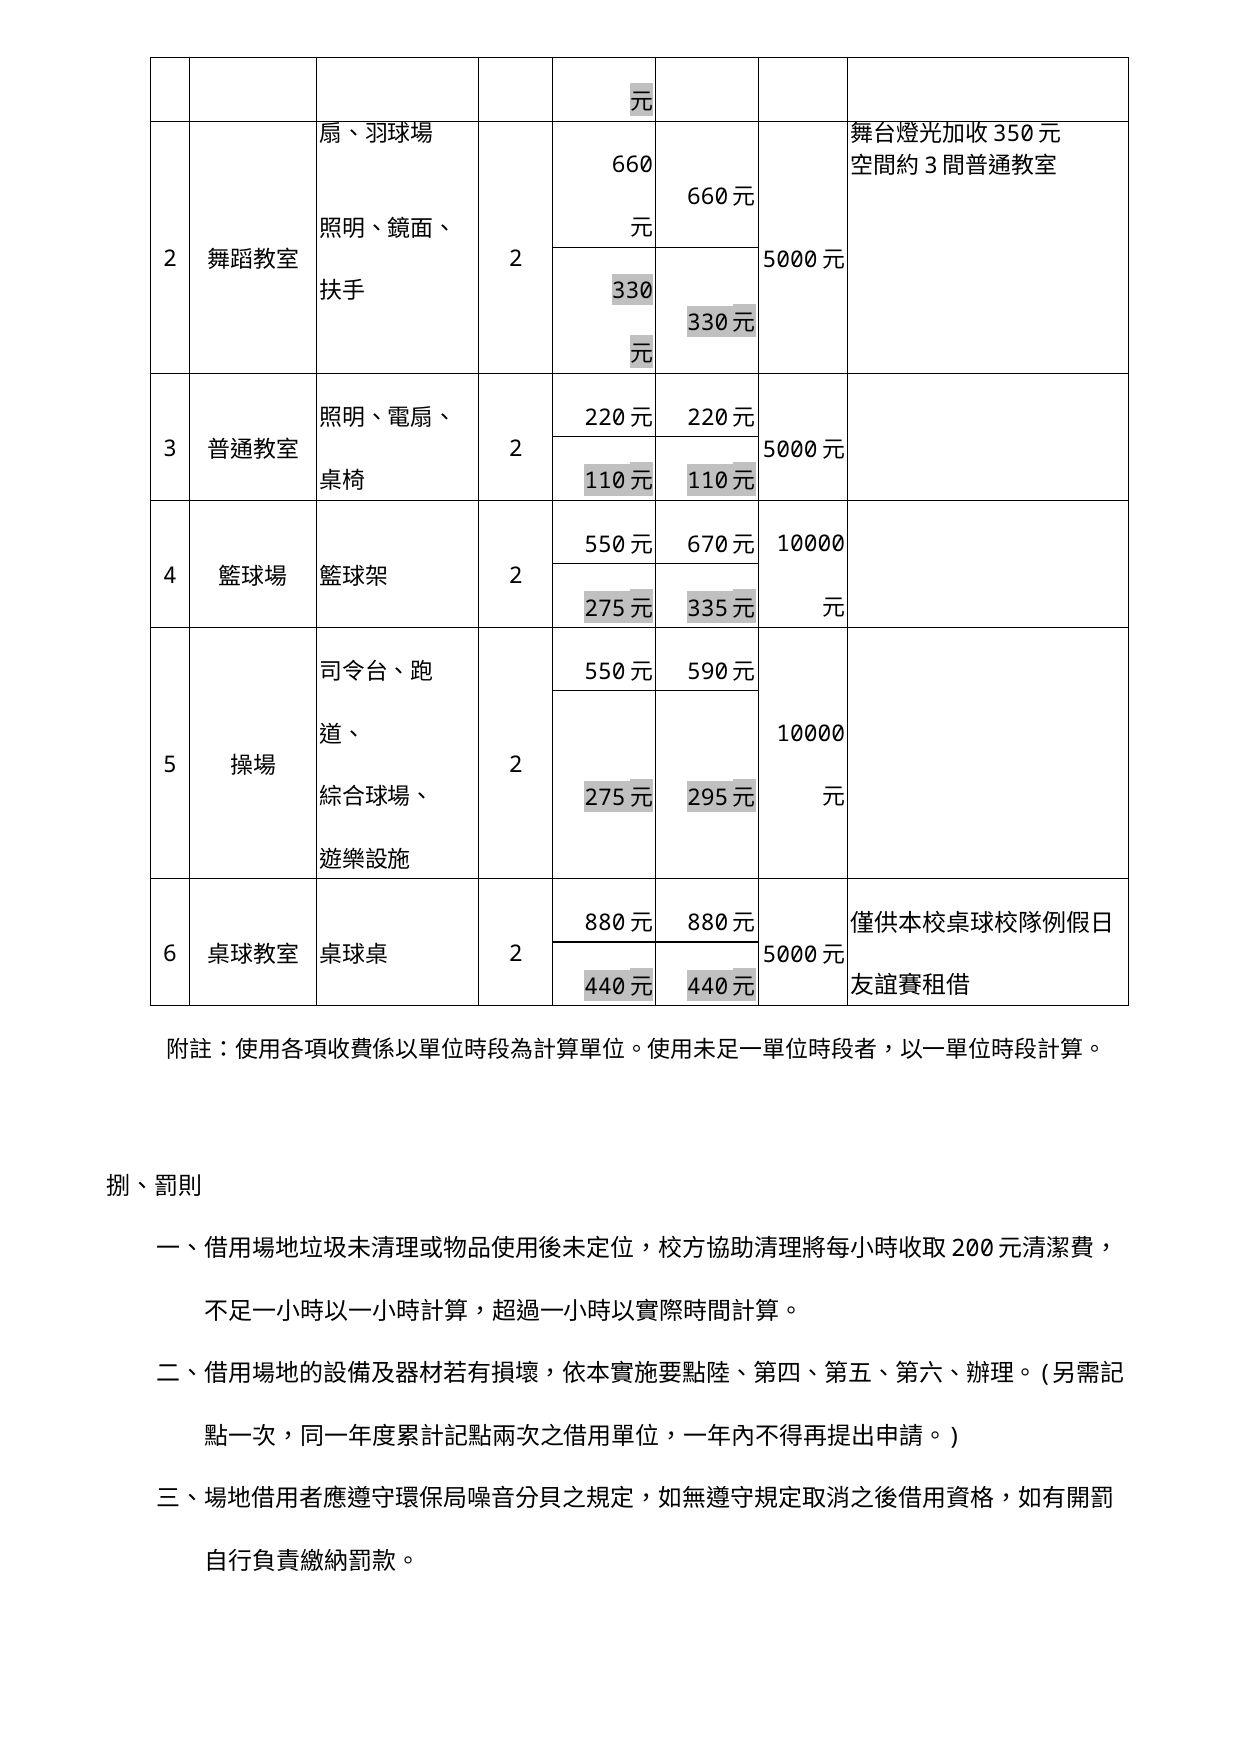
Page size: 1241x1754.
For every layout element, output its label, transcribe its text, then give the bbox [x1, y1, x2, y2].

table_cell 880元 [656, 879, 758, 941]
table_cell [759, 58, 847, 121]
table_cell 3 [151, 374, 189, 500]
text 二、借用場地的設備及器材若有損壞，依本實施要點陸、第四、第五、第六、辦理。(另需記 [156, 1330, 1134, 1392]
table_cell 普通教室 [190, 374, 316, 500]
table_cell 295元 [656, 691, 758, 878]
table_cell 10000元 [759, 628, 847, 878]
table_cell 2 [479, 628, 552, 878]
table_cell 275元 [553, 564, 655, 627]
table_cell 335元 [656, 564, 758, 627]
table_cell 2 [151, 122, 189, 373]
table_cell 330元 [553, 248, 655, 373]
table_cell [479, 58, 552, 121]
table_cell 5000元 [759, 374, 847, 500]
table_cell 2 [479, 122, 552, 373]
table_cell 10000元 [759, 501, 847, 627]
table_cell 660元 [553, 122, 655, 247]
table_cell [151, 58, 189, 121]
table_cell 鋼琴加收500元 冷氣每小時加收1200元 投影機加收1000元 舞台燈光加收350元 [848, 58, 1128, 121]
text 一、借用場地垃圾未清理或物品使用後未定位，校方協助清理將每小時收取200元清潔費，不足一小時以一小時計算，超過一小時以實際時間計算。 [156, 1205, 1134, 1330]
table_cell [848, 374, 1128, 500]
table_cell 440元 [553, 943, 655, 1005]
table_cell [656, 58, 758, 121]
table_cell 110元 [553, 437, 655, 500]
table_cell 6 [151, 879, 189, 1005]
table_cell 670元 [656, 501, 758, 563]
table_cell 照明、電扇、 桌椅 [317, 374, 478, 500]
table_cell 桌球桌 [317, 879, 478, 1005]
table_cell 880元 [553, 879, 655, 941]
table_cell 照明、鏡面、 扶手 [317, 122, 478, 373]
table_cell 元 [553, 58, 655, 121]
text 附註：使用各項收費係以單位時段為計算單位。使用未足一單位時段者，以一單位時段計算。 [106, 1006, 1134, 1068]
table_cell 550元 [553, 628, 655, 690]
table_cell 司令台、跑道、 綜合球場、 遊樂設施 [317, 628, 478, 878]
table_cell 5 [151, 628, 189, 878]
table_cell 590元 [656, 628, 758, 690]
table_cell 330元 [656, 248, 758, 373]
text 三、場地借用者應遵守環保局噪音分貝之規定，如無遵守規定取消之後借用資格，如有開罰自行負責繳納罰款。 [156, 1455, 1134, 1580]
table_cell [848, 501, 1128, 627]
table_cell 2 [479, 879, 552, 1005]
table_cell [848, 628, 1128, 878]
table_cell 110元 [656, 437, 758, 500]
table_cell 籃球架 [317, 501, 478, 627]
table_cell 4 [151, 501, 189, 627]
table_cell 2 [479, 501, 552, 627]
table_cell 660元 [656, 122, 758, 247]
table_cell 275元 [553, 691, 655, 878]
table_cell 球網球柱、舞台 、照明、電扇、羽球場 [317, 58, 478, 121]
table_cell 籃球場 [190, 501, 316, 627]
text 捌、罰則 [106, 1142, 1134, 1205]
table_cell 220元 [656, 374, 758, 436]
table_cell 操場 [190, 628, 316, 878]
table_cell [190, 58, 316, 121]
table_cell 空間約3間普通教室 [848, 122, 1128, 373]
table_cell 220元 [553, 374, 655, 436]
table_cell 550元 [553, 501, 655, 563]
table_cell 440元 [656, 943, 758, 1005]
table_cell 僅供本校桌球校隊例假日友誼賽租借 [848, 879, 1128, 1005]
text 點一次，同一年度累計記點兩次之借用單位，一年內不得再提出申請。) [156, 1392, 1134, 1455]
table_cell 5000元 [759, 879, 847, 1005]
table_cell 2 [479, 374, 552, 500]
table_cell 桌球教室 [190, 879, 316, 1005]
table_cell 舞蹈教室 [190, 122, 316, 373]
table_cell 5000元 [759, 122, 847, 373]
